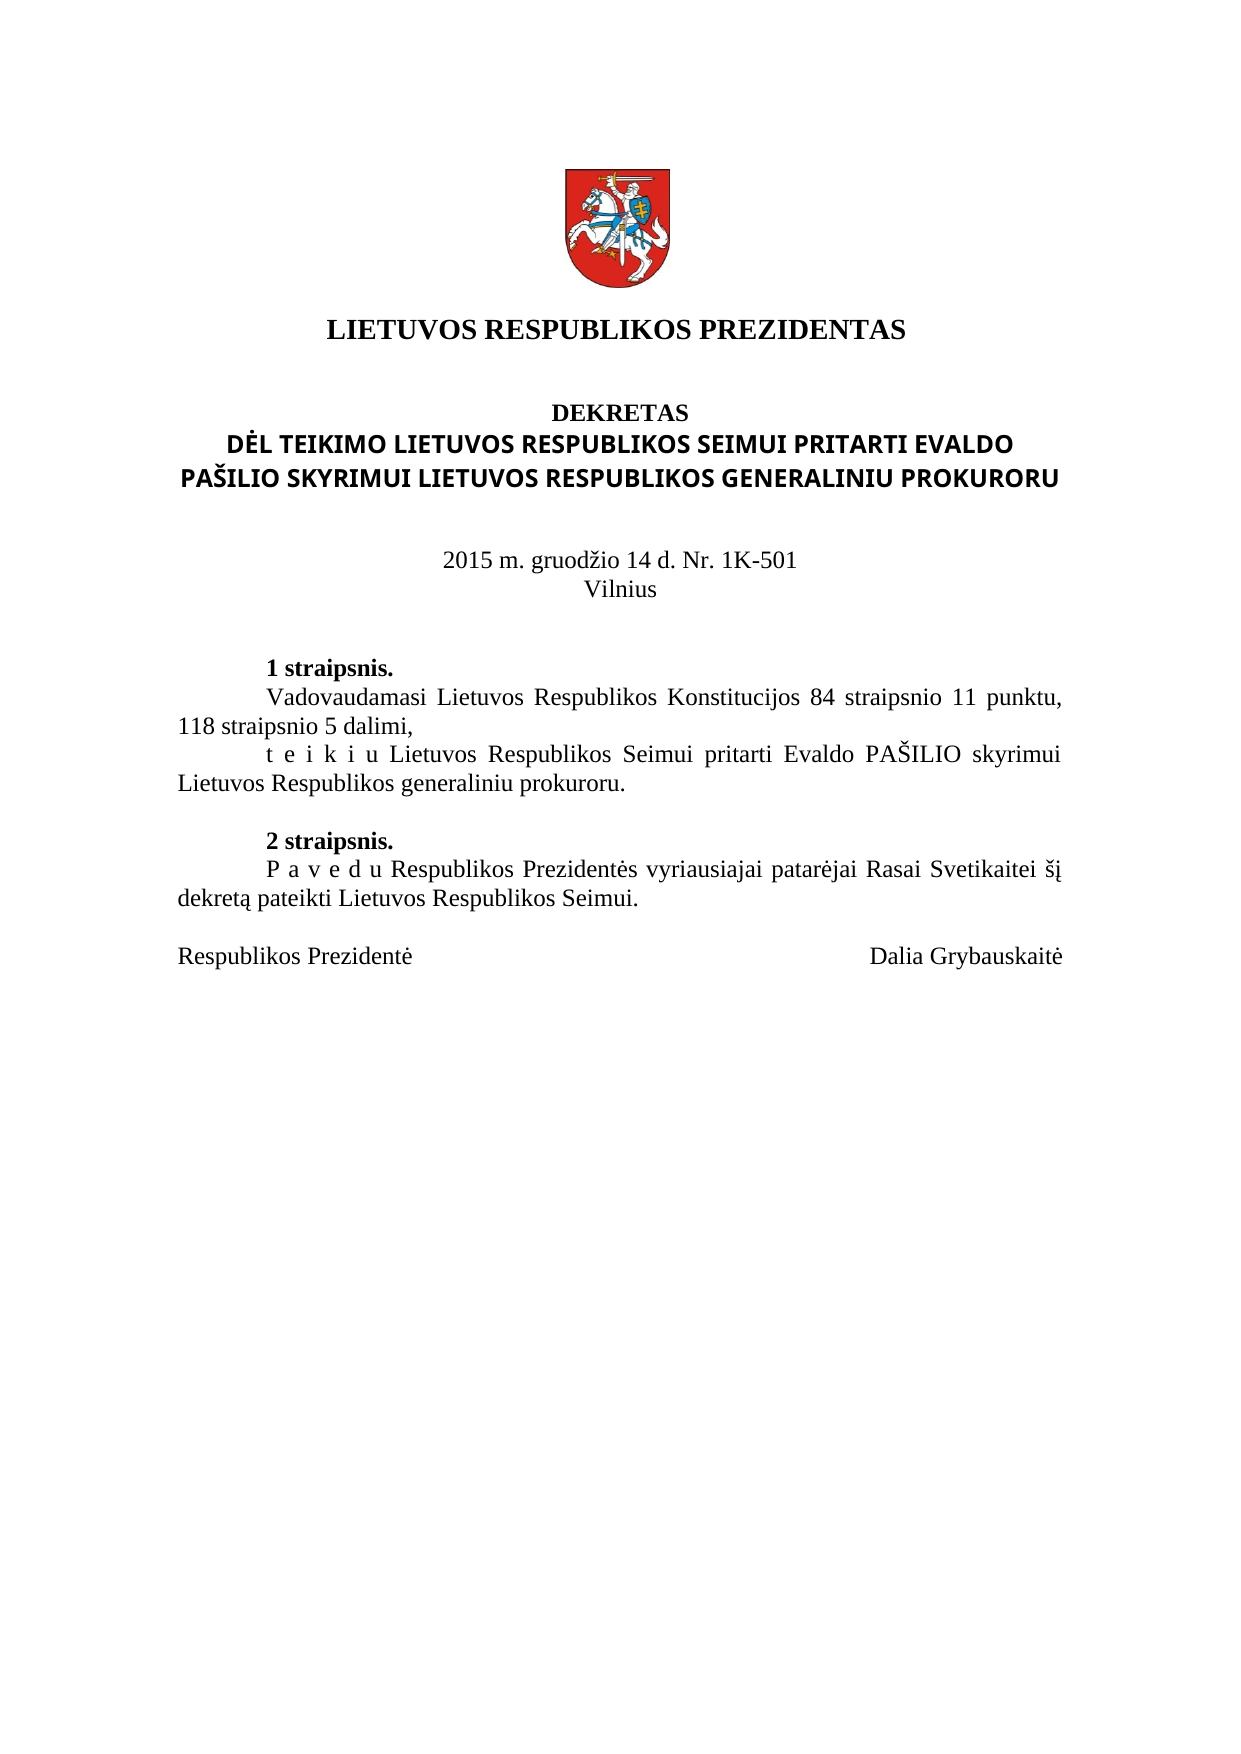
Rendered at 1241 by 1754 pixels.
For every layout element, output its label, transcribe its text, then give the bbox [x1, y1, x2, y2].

text DEKRETAS [177, 398, 1063, 427]
text 1 straipsnis. [177, 653, 1063, 682]
text P a v e d u Respublikos Prezidentės vyriausiajai patarėjai Rasai Svetikaitei šį dekretą pateikti Lietuvos Respublikos Seimui. [177, 854, 1063, 912]
text Vadovaudamasi Lietuvos Respublikos Konstitucijos 84 straipsnio 11 punktu, 118 straipsnio 5 dalimi, [177, 682, 1063, 739]
text Dėl TEIKIMO LIETUVOS RESPUBLIKOS SEIMUI PRITARTI EVALDO PAŠILIO SKYRIMUI LIETUVOS RESPUBLIKOS GENERALINIU PROKURORU [177, 427, 1063, 495]
text Vilnius [177, 574, 1063, 603]
text 2015 m. gruodžio 14 d. Nr. 1K-501 [177, 545, 1063, 574]
text t e i k i u Lietuvos Respublikos Seimui pritarti Evaldo PAŠILIO skyrimui Lietuvos Respublikos generaliniu prokuroru. [177, 739, 1063, 797]
text LIETUVOS RESPUBLIKOS PREZIDENTAS [177, 312, 1063, 346]
text 2 straipsnis. [177, 826, 1063, 854]
text Respublikos Prezidentė Dalia Grybauskaitė [177, 941, 1063, 969]
